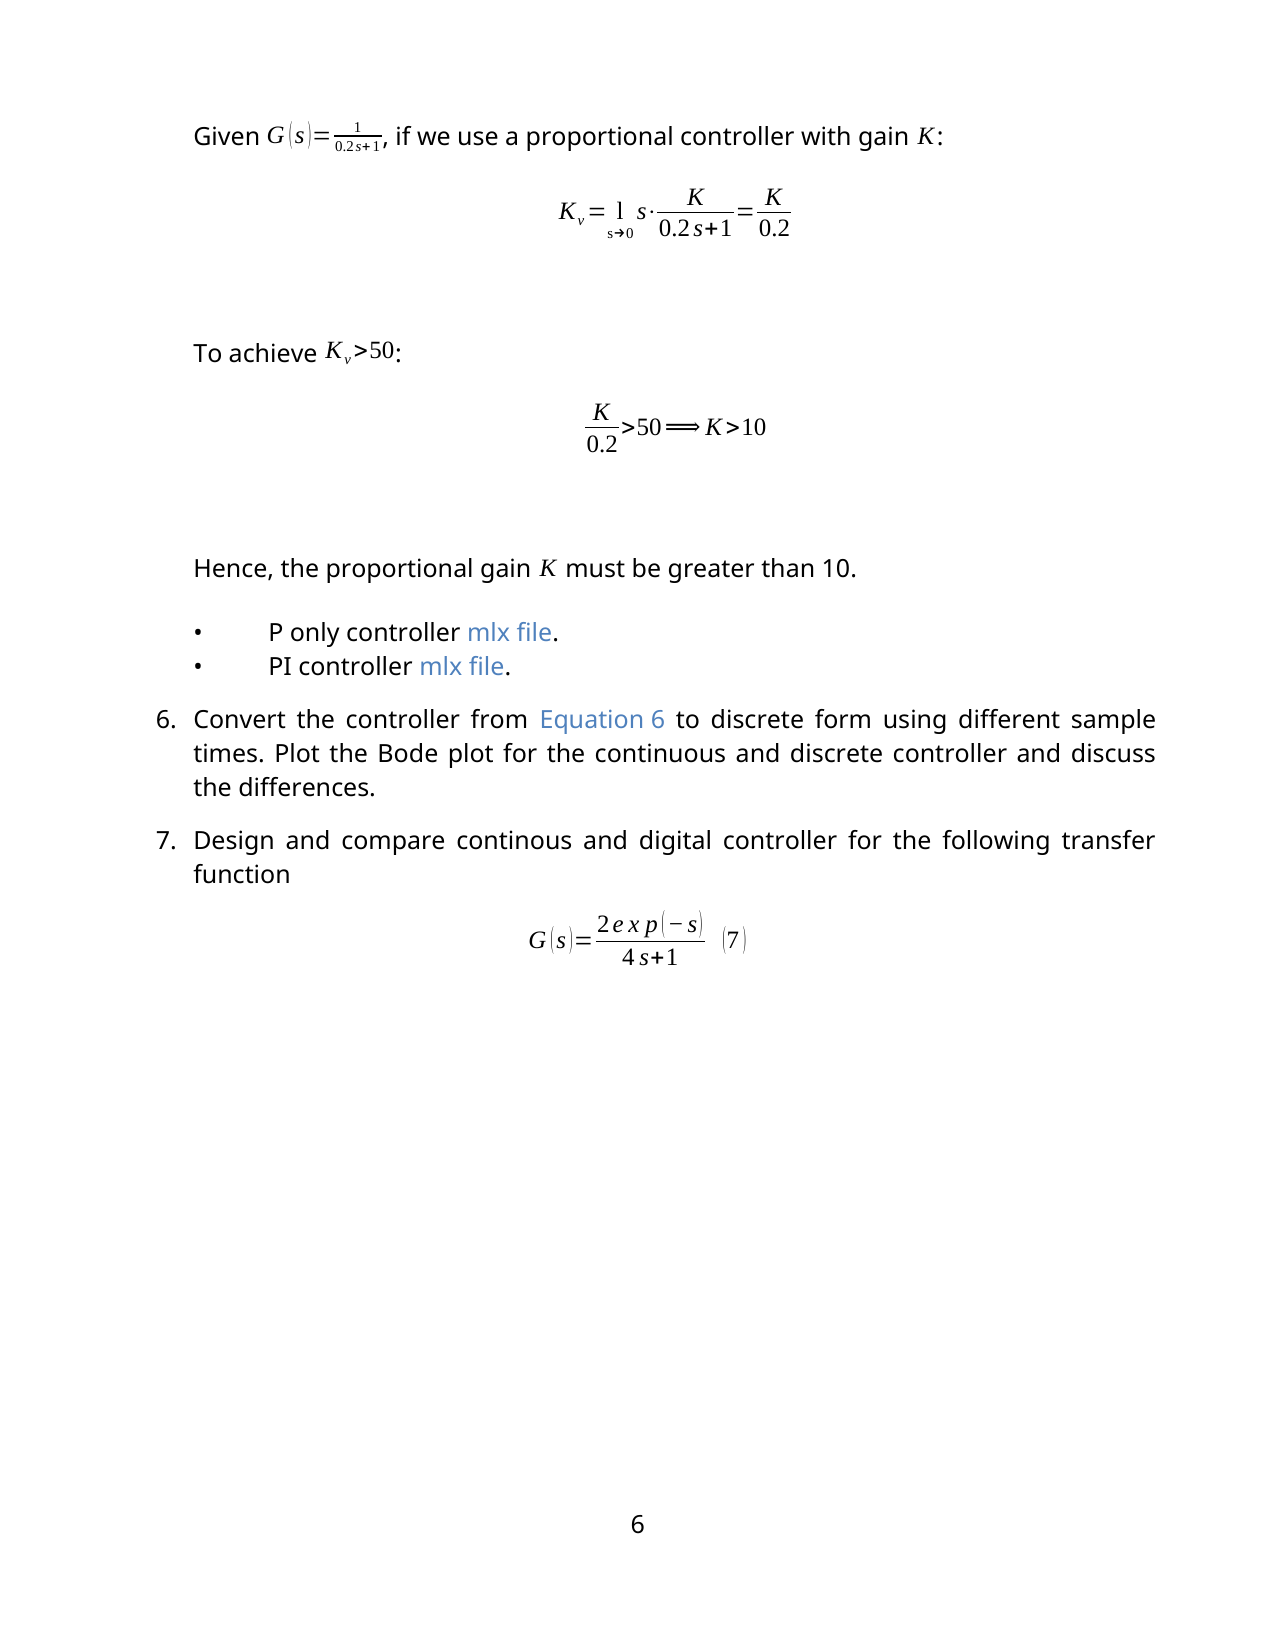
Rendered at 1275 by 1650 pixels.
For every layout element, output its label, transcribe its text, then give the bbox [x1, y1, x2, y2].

text To achieve : [193, 335, 1157, 369]
text Hence, the proportional gain must be greater than 10. [193, 551, 1157, 585]
list PI controller mlx file. [193, 648, 1157, 683]
list P only controller mlx file. [193, 614, 1157, 648]
list Convert the controller from Equation 6 to discrete form using different sample times. Plot the Bode plot for the continuous and discrete controller and discuss the differences. [156, 701, 1157, 803]
list Design and compare continous and digital controller for the following transfer function [156, 822, 1157, 890]
text Given , if we use a proportional controller with gain : [193, 118, 1157, 154]
